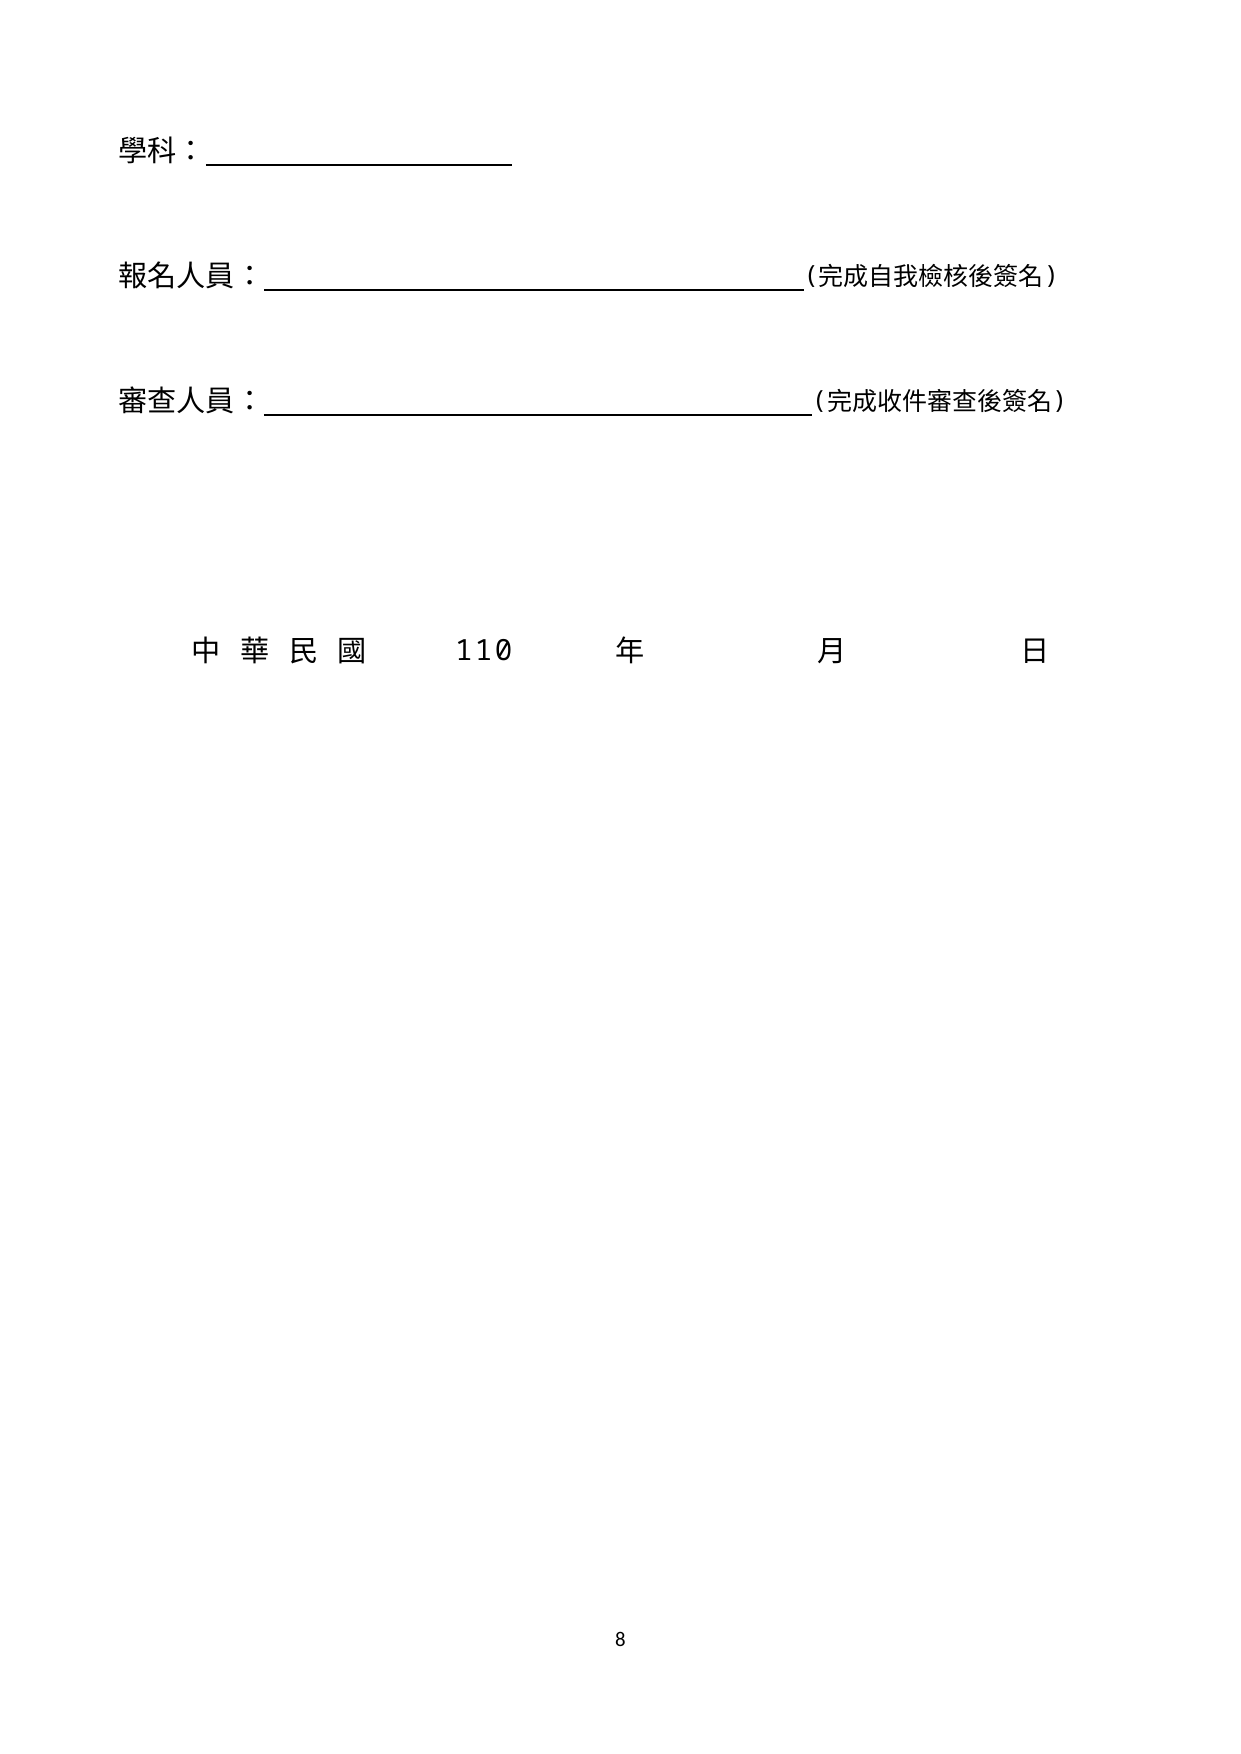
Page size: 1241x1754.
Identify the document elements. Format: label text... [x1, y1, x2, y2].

text 中 華 民 國 110 年 月 日 [118, 607, 1122, 670]
text 審查人員： (完成收件審查後簽名) [118, 357, 1122, 420]
text 學科： [118, 107, 1122, 170]
text 報名人員： (完成自我檢核後簽名) [118, 232, 1122, 295]
